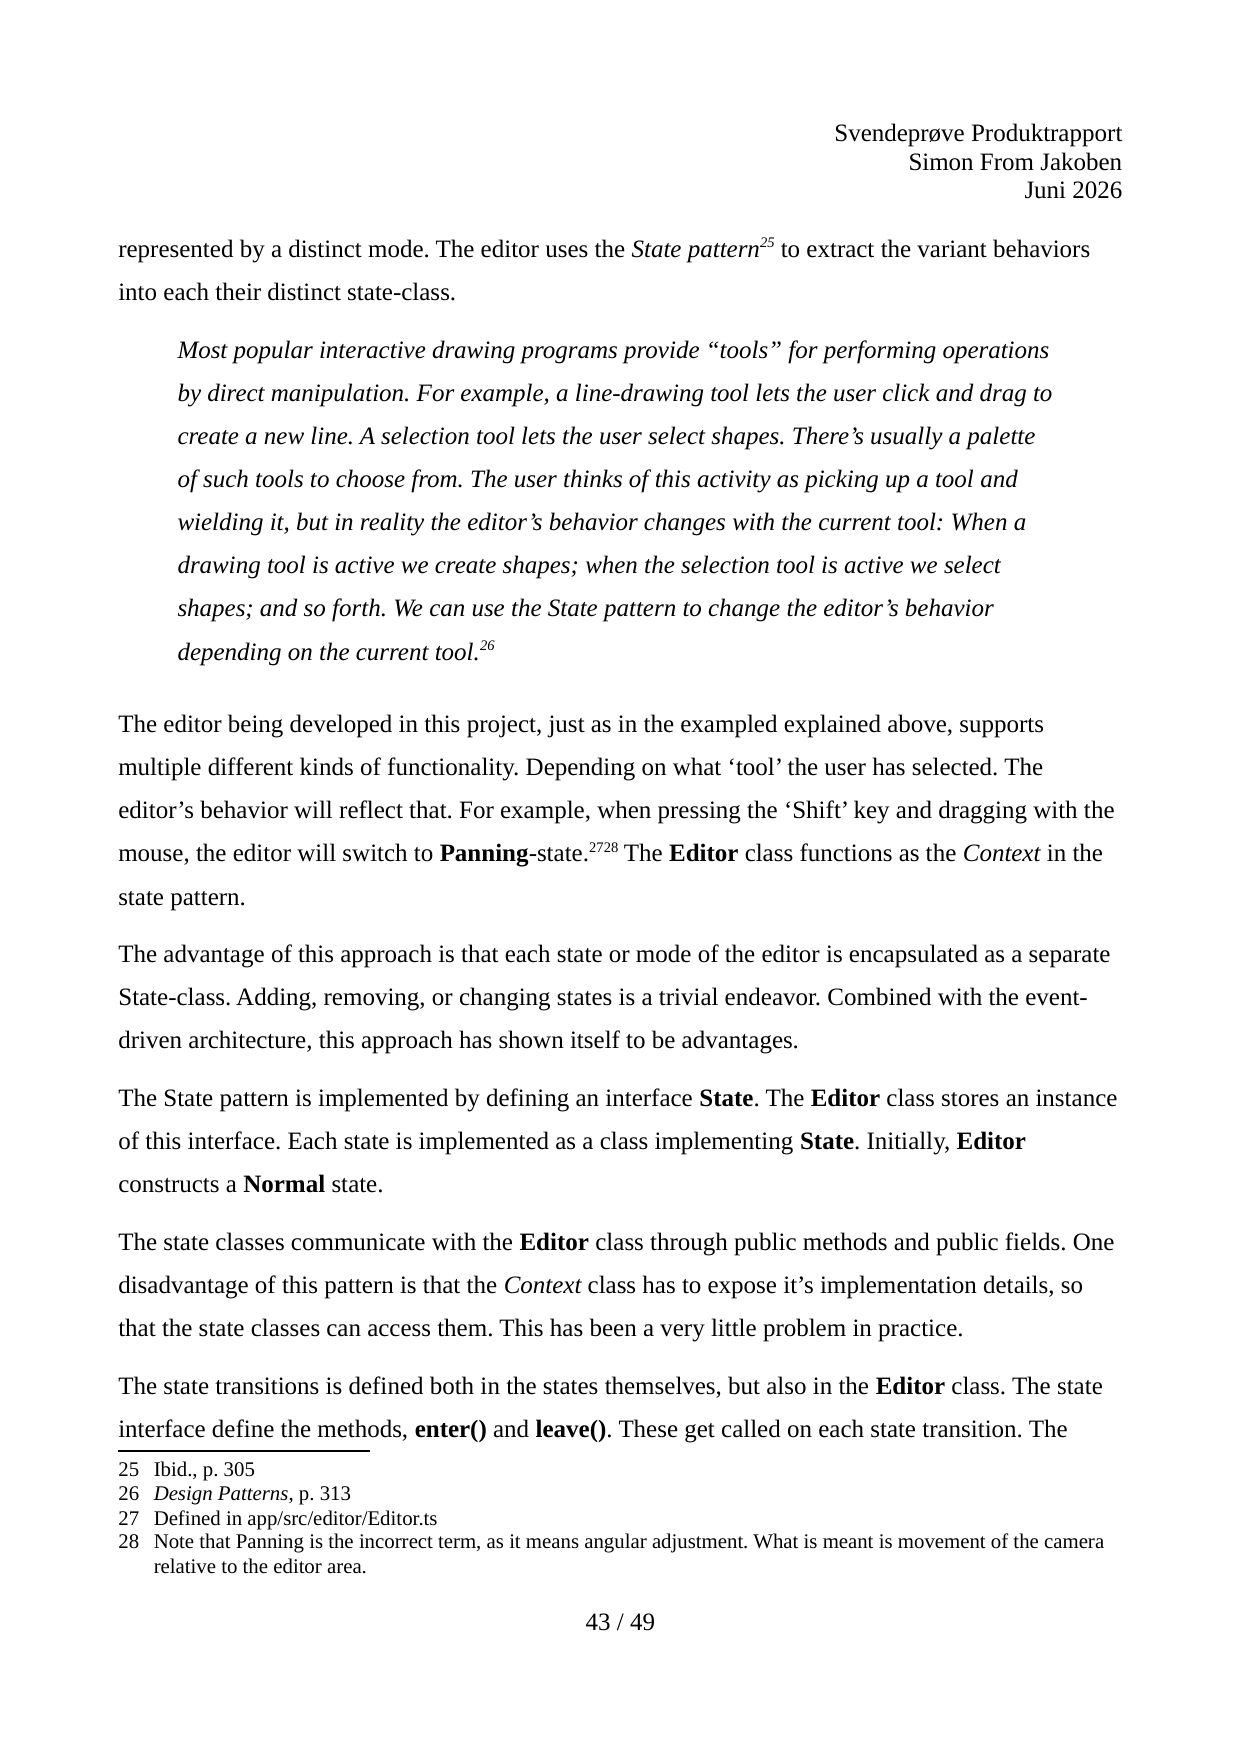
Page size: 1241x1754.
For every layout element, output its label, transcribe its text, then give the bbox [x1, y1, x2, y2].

text The state classes communicate with the Editor class through public methods and public fields. One disadvantage of this pattern is that the Context class has to expose it’s implementation details, so that the state classes can access them. This has been a very little problem in practice. [118, 1227, 1122, 1342]
text Defined in app/src/editor/Editor.ts [118, 1505, 1122, 1529]
text Ibid., p. 305 [118, 1457, 1122, 1481]
text Note that Panning is the incorrect term, as it means angular adjustment. What is meant is movement of the camera relative to the editor area. [118, 1529, 1122, 1578]
text The State pattern is implemented by defining an interface State. The Editor class stores an instance of this interface. Each state is implemented as a class implementing State. Initially, Editor constructs a Normal state. [118, 1083, 1122, 1198]
text Design Patterns, p. 313 [118, 1481, 1122, 1505]
text The state transitions is defined both in the states themselves, but also in the Editor class. The state interface define the methods, enter() and leave(). These get called on each state transition. The [118, 1371, 1122, 1443]
text represented by a distinct mode. The editor uses the State pattern to extract the variant behaviors into each their distinct state-class. [118, 234, 1122, 306]
text The editor being developed in this project, just as in the exampled explained above, supports multiple different kinds of functionality. Depending on what ‘tool’ the user has selected. The editor’s behavior will reflect that. For example, when pressing the ‘Shift’ key and dragging with the mouse, the editor will switch to Panning-state. The Editor class functions as the Context in the state pattern. [118, 709, 1122, 910]
text Most popular interactive drawing programs provide “tools” for performing operations by direct manipulation. For example, a line-drawing tool lets the user click and drag to create a new line. A selection tool lets the user select shapes. There’s usually a palette of such tools to choose from. The user thinks of this activity as picking up a tool and wielding it, but in reality the editor’s behavior changes with the current tool: When a drawing tool is active we create shapes; when the selection tool is active we select shapes; and so forth. We can use the State pattern to change the editor’s behavior depending on the current tool. [177, 335, 1063, 665]
text The advantage of this approach is that each state or mode of the editor is encapsulated as a separate State-class. Adding, removing, or changing states is a trivial endeavor. Combined with the event-driven architecture, this approach has shown itself to be advantages. [118, 939, 1122, 1054]
